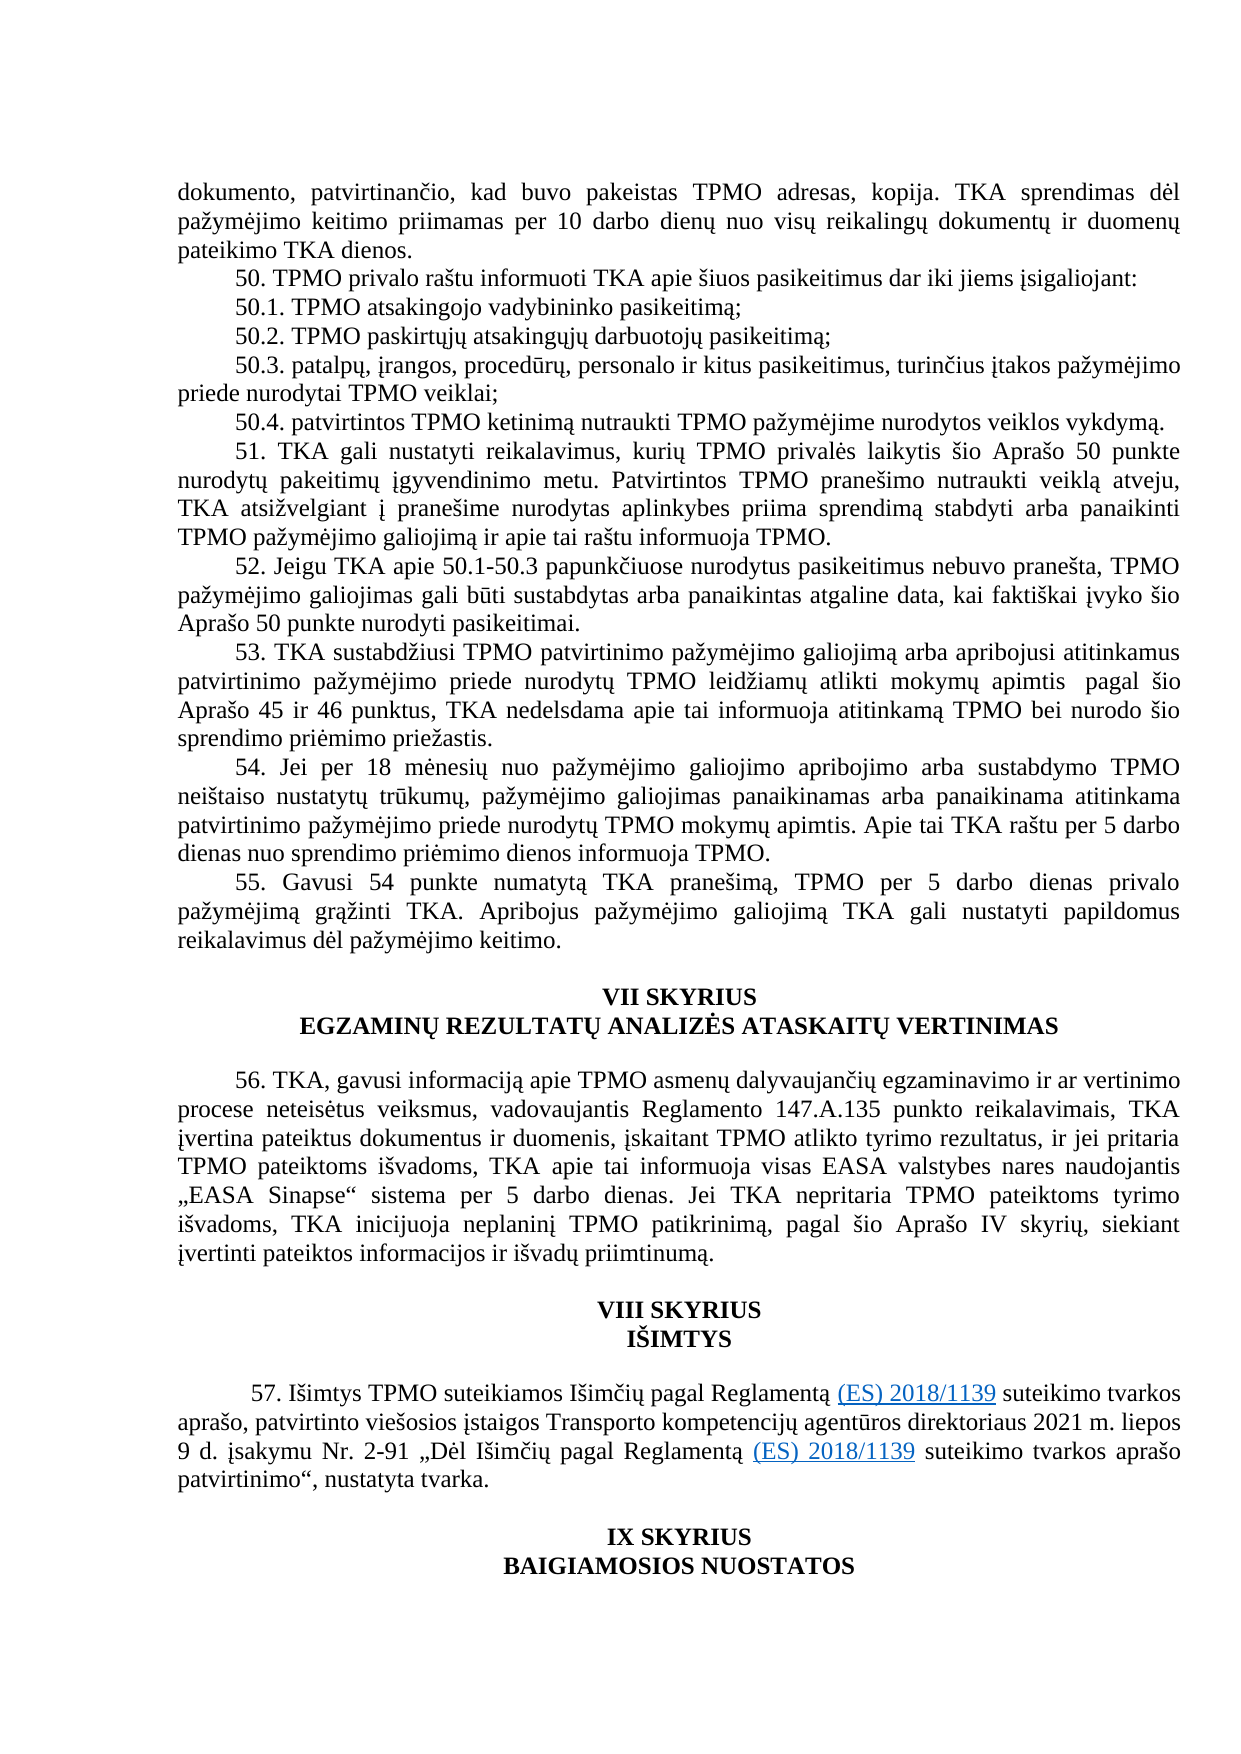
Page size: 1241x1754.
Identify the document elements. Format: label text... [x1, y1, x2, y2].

text VII SKYRIUS [177, 982, 1181, 1011]
text 57. Išimtys TPMO suteikiamos Išimčių pagal Reglamentą (ES) 2018/1139 suteikimo tvarkos aprašo, patvirtinto viešosios įstaigos Transporto kompetencijų agentūros direktoriaus 2021 m. liepos 9 d. įsakymu Nr. 2-91 „Dėl Išimčių pagal Reglamentą (ES) 2018/1139 suteikimo tvarkos aprašo patvirtinimo“, nustatyta tvarka. [177, 1378, 1181, 1493]
text 56. TKA, gavusi informaciją apie TPMO asmenų dalyvaujančių egzaminavimo ir ar vertinimo procese neteisėtus veiksmus, vadovaujantis Reglamento 147.A.135 punkto reikalavimais, TKA įvertina pateiktus dokumentus ir duomenis, įskaitant TPMO atlikto tyrimo rezultatus, ir jei pritaria TPMO pateiktoms išvadoms, TKA apie tai informuoja visas EASA valstybes nares naudojantis „EASA Sinapse“ sistema per 5 darbo dienas. Jei TKA nepritaria TPMO pateiktoms tyrimo išvadoms, TKA inicijuoja neplaninį TPMO patikrinimą, pagal šio Aprašo IV skyrių, siekiant įvertinti pateiktos informacijos ir išvadų priimtinumą. [177, 1065, 1181, 1266]
text 50.1. TPMO atsakingojo vadybininko pasikeitimą; [177, 292, 1181, 321]
text 50.4. patvirtintos TPMO ketinimą nutraukti TPMO pažymėjime nurodytos veiklos vykdymą. [177, 407, 1181, 436]
text IŠIMTYS [177, 1324, 1181, 1353]
text 50. TPMO privalo raštu informuoti TKA apie šiuos pasikeitimus dar iki jiems įsigaliojant: [177, 263, 1181, 292]
text dokumento, patvirtinančio, kad buvo pakeistas TPMO adresas, kopija. TKA sprendimas dėl pažymėjimo keitimo priimamas per 10 darbo dienų nuo visų reikalingų dokumentų ir duomenų pateikimo TKA dienos. [177, 177, 1181, 263]
text BAIGIAMOSIOS NUOSTATOS [177, 1551, 1181, 1579]
text 51. TKA gali nustatyti reikalavimus, kurių TPMO privalės laikytis šio Aprašo 50 punkte nurodytų pakeitimų įgyvendinimo metu. Patvirtintos TPMO pranešimo nutraukti veiklą atveju, TKA atsižvelgiant į pranešime nurodytas aplinkybes priima sprendimą stabdyti arba panaikinti TPMO pažymėjimo galiojimą ir apie tai raštu informuoja TPMO. [177, 436, 1181, 551]
text 53. TKA sustabdžiusi TPMO patvirtinimo pažymėjimo galiojimą arba apribojusi atitinkamus patvirtinimo pažymėjimo priede nurodytų TPMO leidžiamų atlikti mokymų apimtis pagal šio Aprašo 45 ir 46 punktus, TKA nedelsdama apie tai informuoja atitinkamą TPMO bei nurodo šio sprendimo priėmimo priežastis. [177, 637, 1181, 752]
text VIII SKYRIUS [177, 1295, 1181, 1324]
text 52. Jeigu TKA apie 50.1-50.3 papunkčiuose nurodytus pasikeitimus nebuvo pranešta, TPMO pažymėjimo galiojimas gali būti sustabdytas arba panaikintas atgaline data, kai faktiškai įvyko šio Aprašo 50 punkte nurodyti pasikeitimai. [177, 551, 1181, 637]
text 55. Gavusi 54 punkte numatytą TKA pranešimą, TPMO per 5 darbo dienas privalo pažymėjimą grąžinti TKA. Apribojus pažymėjimo galiojimą TKA gali nustatyti papildomus reikalavimus dėl pažymėjimo keitimo. [177, 867, 1181, 953]
text 50.2. TPMO paskirtųjų atsakingųjų darbuotojų pasikeitimą; [177, 321, 1181, 350]
text IX SKYRIUS [177, 1522, 1181, 1551]
text 50.3. patalpų, įrangos, procedūrų, personalo ir kitus pasikeitimus, turinčius įtakos pažymėjimo priede nurodytai TPMO veiklai; [177, 350, 1181, 407]
text EGZAMINŲ REZULTATŲ ANALIZĖS ATASKAITŲ VERTINIMAS [177, 1011, 1181, 1040]
text 54. Jei per 18 mėnesių nuo pažymėjimo galiojimo apribojimo arba sustabdymo TPMO neištaiso nustatytų trūkumų, pažymėjimo galiojimas panaikinamas arba panaikinama atitinkama patvirtinimo pažymėjimo priede nurodytų TPMO mokymų apimtis. Apie tai TKA raštu per 5 darbo dienas nuo sprendimo priėmimo dienos informuoja TPMO. [177, 752, 1181, 867]
